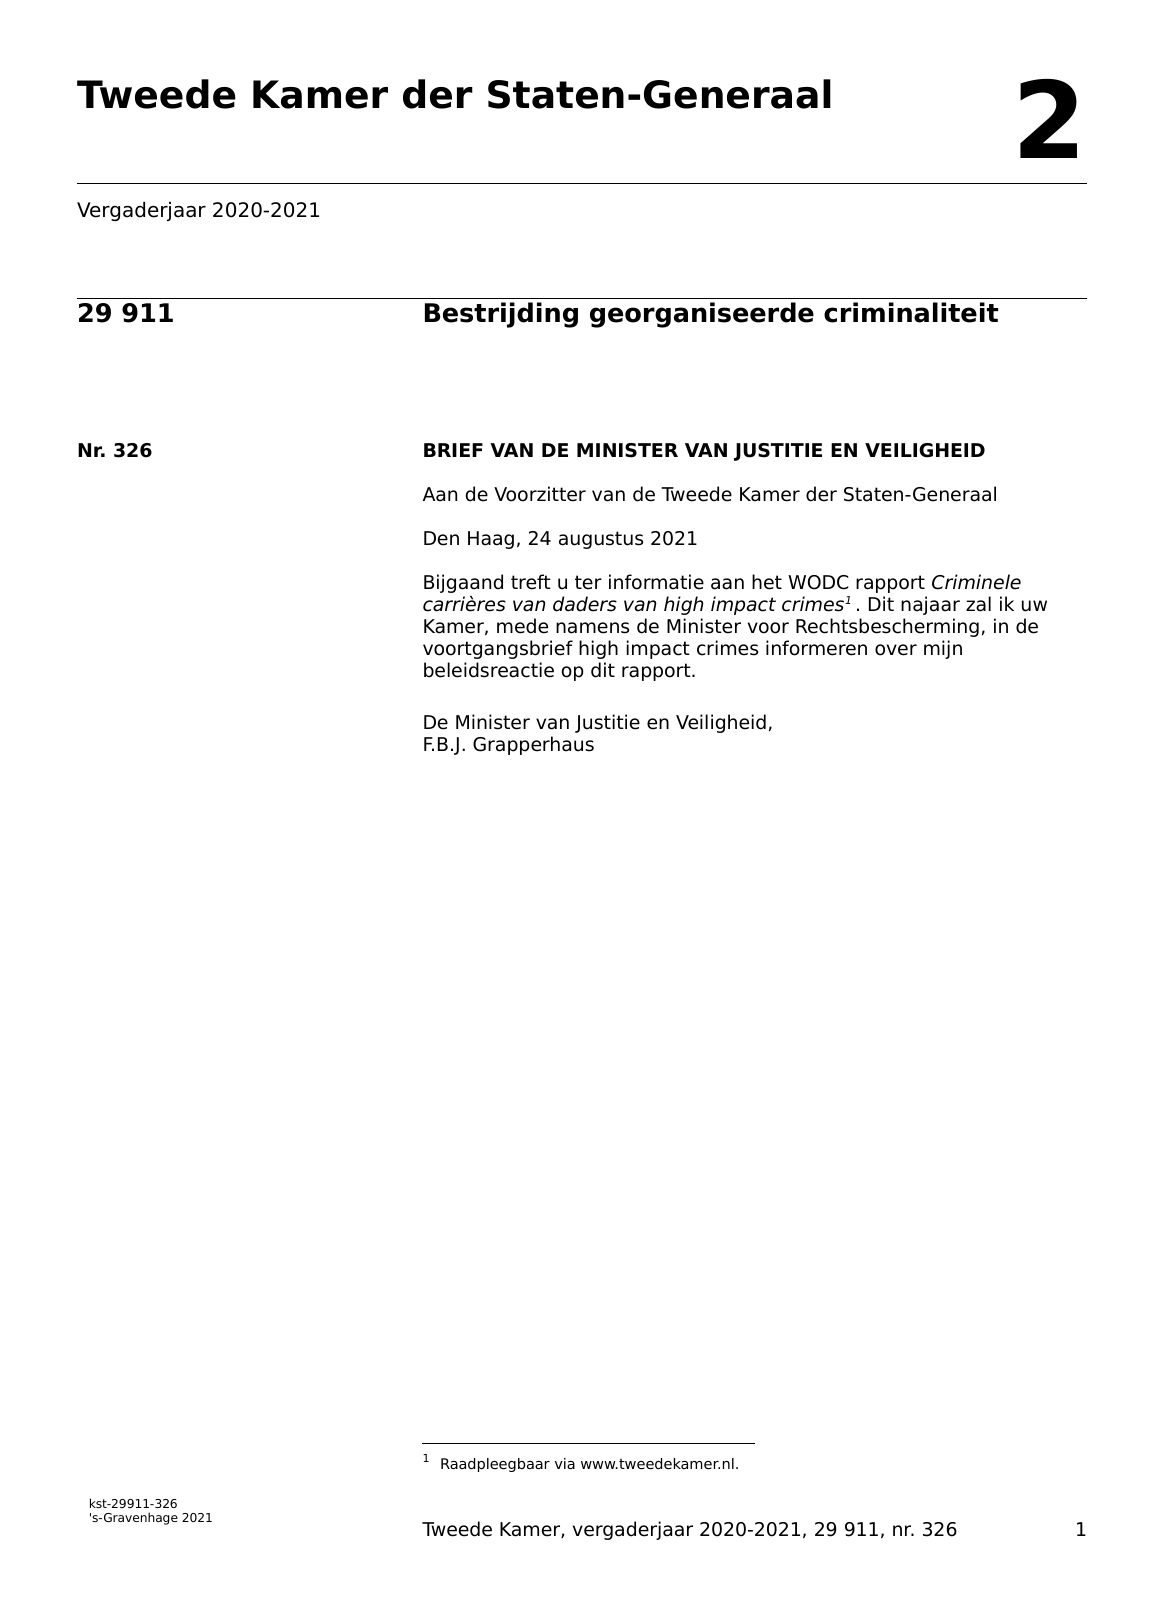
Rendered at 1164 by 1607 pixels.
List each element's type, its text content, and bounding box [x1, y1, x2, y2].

text Bijgaand treft u ter informatie aan het WODC rapport Criminele carrières van daders van high impact crimes. Dit najaar zal ik uw Kamer, mede namens de Minister voor Rechtsbescherming, in de voortgangsbrief high impact crimes informeren over mijn beleidsreactie op dit rapport. [422, 572, 1087, 682]
table_cell Vergaderjaar 2020-2021 [77, 184, 1087, 298]
text Raadpleegbaar via www.tweedekamer.nl. [422, 1452, 1087, 1474]
subtitle Nr. 326 BRIEF VAN DE MINISTER VAN JUSTITIE EN VEILIGHEID [77, 440, 1087, 462]
text 's-Gravenhage 2021 [88, 1511, 323, 1525]
text De Minister van Justitie en Veiligheid, F.B.J. Grapperhaus [422, 712, 1087, 756]
text Den Haag, 24 augustus 2021 [422, 528, 1087, 550]
text kst-29911-326 [88, 1497, 323, 1511]
subtitle 29 911 Bestrijding georganiseerde criminaliteit [77, 299, 1087, 329]
text Aan de Voorzitter van de Tweede Kamer der Staten-Generaal [422, 484, 1087, 506]
table_header Tweede Kamer der Staten-Generaal [77, 59, 886, 183]
table_header 2 [886, 59, 1087, 183]
